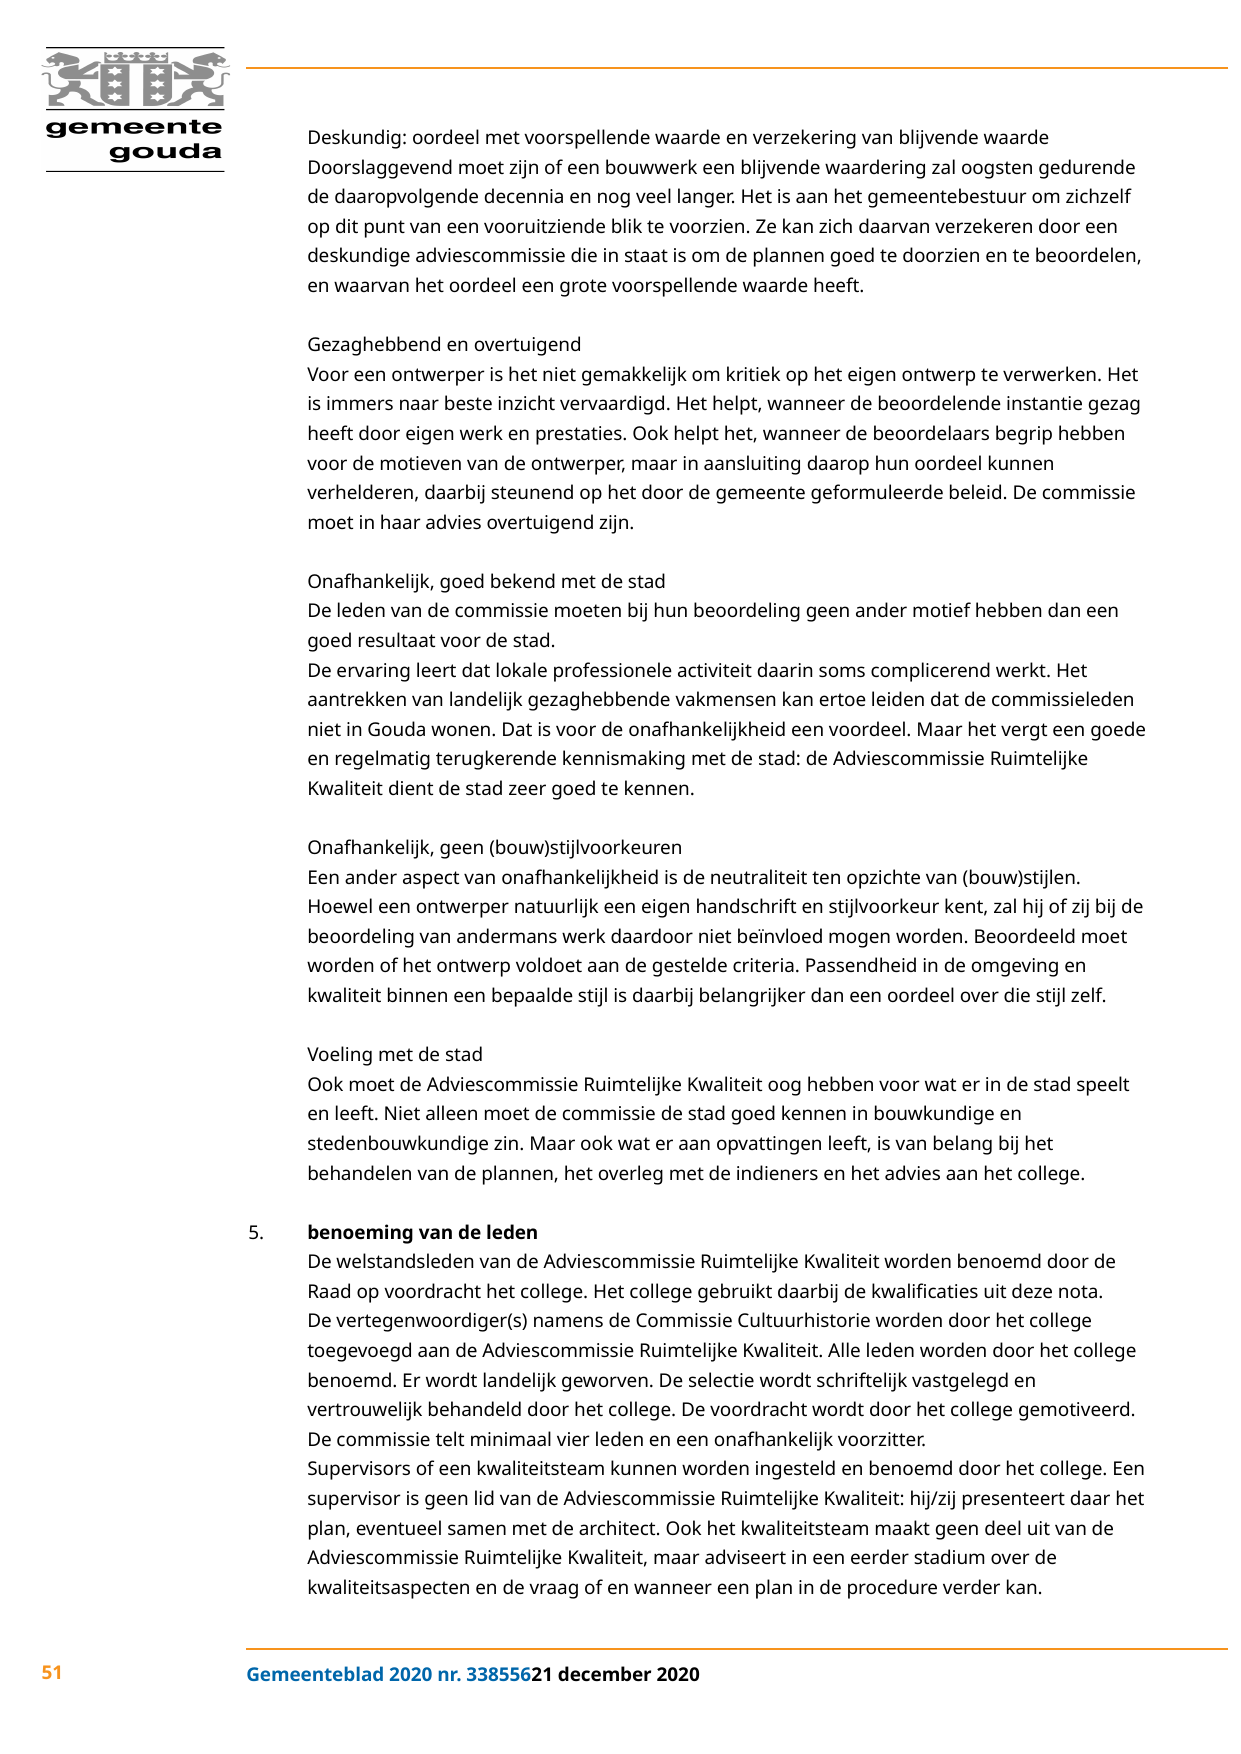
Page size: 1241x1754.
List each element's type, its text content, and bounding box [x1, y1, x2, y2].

list Voeling met de stad [248, 1041, 1152, 1067]
list Supervisors of een kwaliteitsteam kunnen worden ingesteld en benoemd door het college. Een supervisor is geen lid van de Adviescommissie Ruimtelijke Kwaliteit: hij/zij presenteert daar het plan, eventueel samen met de architect. Ook het kwaliteitsteam maakt geen deel uit van de Adviescommissie Ruimtelijke Kwaliteit, maar adviseert in een eerder stadium over de kwaliteitsaspecten en de vraag of en wanneer een plan in de procedure verder kan. [248, 1456, 1152, 1600]
list De ervaring leert dat lokale professionele activiteit daarin soms complicerend werkt. Het aantrekken van landelijk gezaghebbende vakmensen kan ertoe leiden dat de commissieleden niet in Gouda wonen. Dat is voor de onafhankelijkheid een voordeel. Maar het vergt een goede en regelmatig terugkerende kennismaking met de stad: de Adviescommissie Ruimtelijke Kwaliteit dient de stad zeer goed te kennen. [248, 657, 1152, 801]
list De welstandsleden van de Adviescommissie Ruimtelijke Kwaliteit worden benoemd door de Raad op voordracht het college. Het college gebruikt daarbij de kwalificaties uit deze nota. [248, 1248, 1152, 1304]
list Onafhankelijk, goed bekend met de stad [248, 568, 1152, 594]
list Doorslaggevend moet zijn of een bouwwerk een blijvende waardering zal oogsten gedurende de daaropvolgende decennia en nog veel langer. Het is aan het gemeentebestuur om zichzelf op dit punt van een vooruitziende blik te voorzien. Ze kan zich daarvan verzekeren door een deskundige adviescommissie die in staat is om de plannen goed te doorzien en te beoordelen, en waarvan het oordeel een grote voorspellende waarde heeft. [248, 154, 1152, 298]
list Deskundig: oordeel met voorspellende waarde en verzekering van blijvende waarde [248, 124, 1152, 150]
list De vertegenwoordiger(s) namens de Commissie Cultuurhistorie worden door het college toegevoegd aan de Adviescommissie Ruimtelijke Kwaliteit. Alle leden worden door het college benoemd. Er wordt landelijk geworven. De selectie wordt schriftelijk vastgelegd en vertrouwelijk behandeld door het college. De voordracht wordt door het college gemotiveerd. De commissie telt minimaal vier leden en een onafhankelijk voorzitter. [248, 1308, 1152, 1452]
list Gezaghebbend en overtuigend [248, 331, 1152, 357]
list Een ander aspect van onafhankelijkheid is de neutraliteit ten opzichte van (bouw)stijlen. Hoewel een ontwerper natuurlijk een eigen handschrift en stijlvoorkeur kent, zal hij of zij bij de beoordeling van andermans werk daardoor niet beïnvloed mogen worden. Beoordeeld moet worden of het ontwerp voldoet aan de gestelde criteria. Passendheid in de omgeving en kwaliteit binnen een bepaalde stijl is daarbij belangrijker dan een oordeel over die stijl zelf. [248, 864, 1152, 1008]
list De leden van de commissie moeten bij hun beoordeling geen ander motief hebben dan een goed resultaat voor de stad. [248, 598, 1152, 653]
list benoeming van de leden [248, 1219, 1152, 1245]
picture [41, 47, 231, 172]
list Ook moet de Adviescommissie Ruimtelijke Kwaliteit oog hebben voor wat er in de stad speelt en leeft. Niet alleen moet de commissie de stad goed kennen in bouwkundige en stedenbouwkundige zin. Maar ook wat er aan opvattingen leeft, is van belang bij het behandelen van de plannen, het overleg met de indieners en het advies aan het college. [248, 1071, 1152, 1186]
list Onafhankelijk, geen (bouw)stijlvoorkeuren [248, 834, 1152, 860]
list Voor een ontwerper is het niet gemakkelijk om kritiek op het eigen ontwerp te verwerken. Het is immers naar beste inzicht vervaardigd. Het helpt, wanneer de beoordelende instantie gezag heeft door eigen werk en prestaties. Ook helpt het, wanneer de beoordelaars begrip hebben voor de motieven van de ontwerper, maar in aansluiting daarop hun oordeel kunnen verhelderen, daarbij steunend op het door de gemeente geformuleerde beleid. De commissie moet in haar advies overtuigend zijn. [248, 361, 1152, 535]
